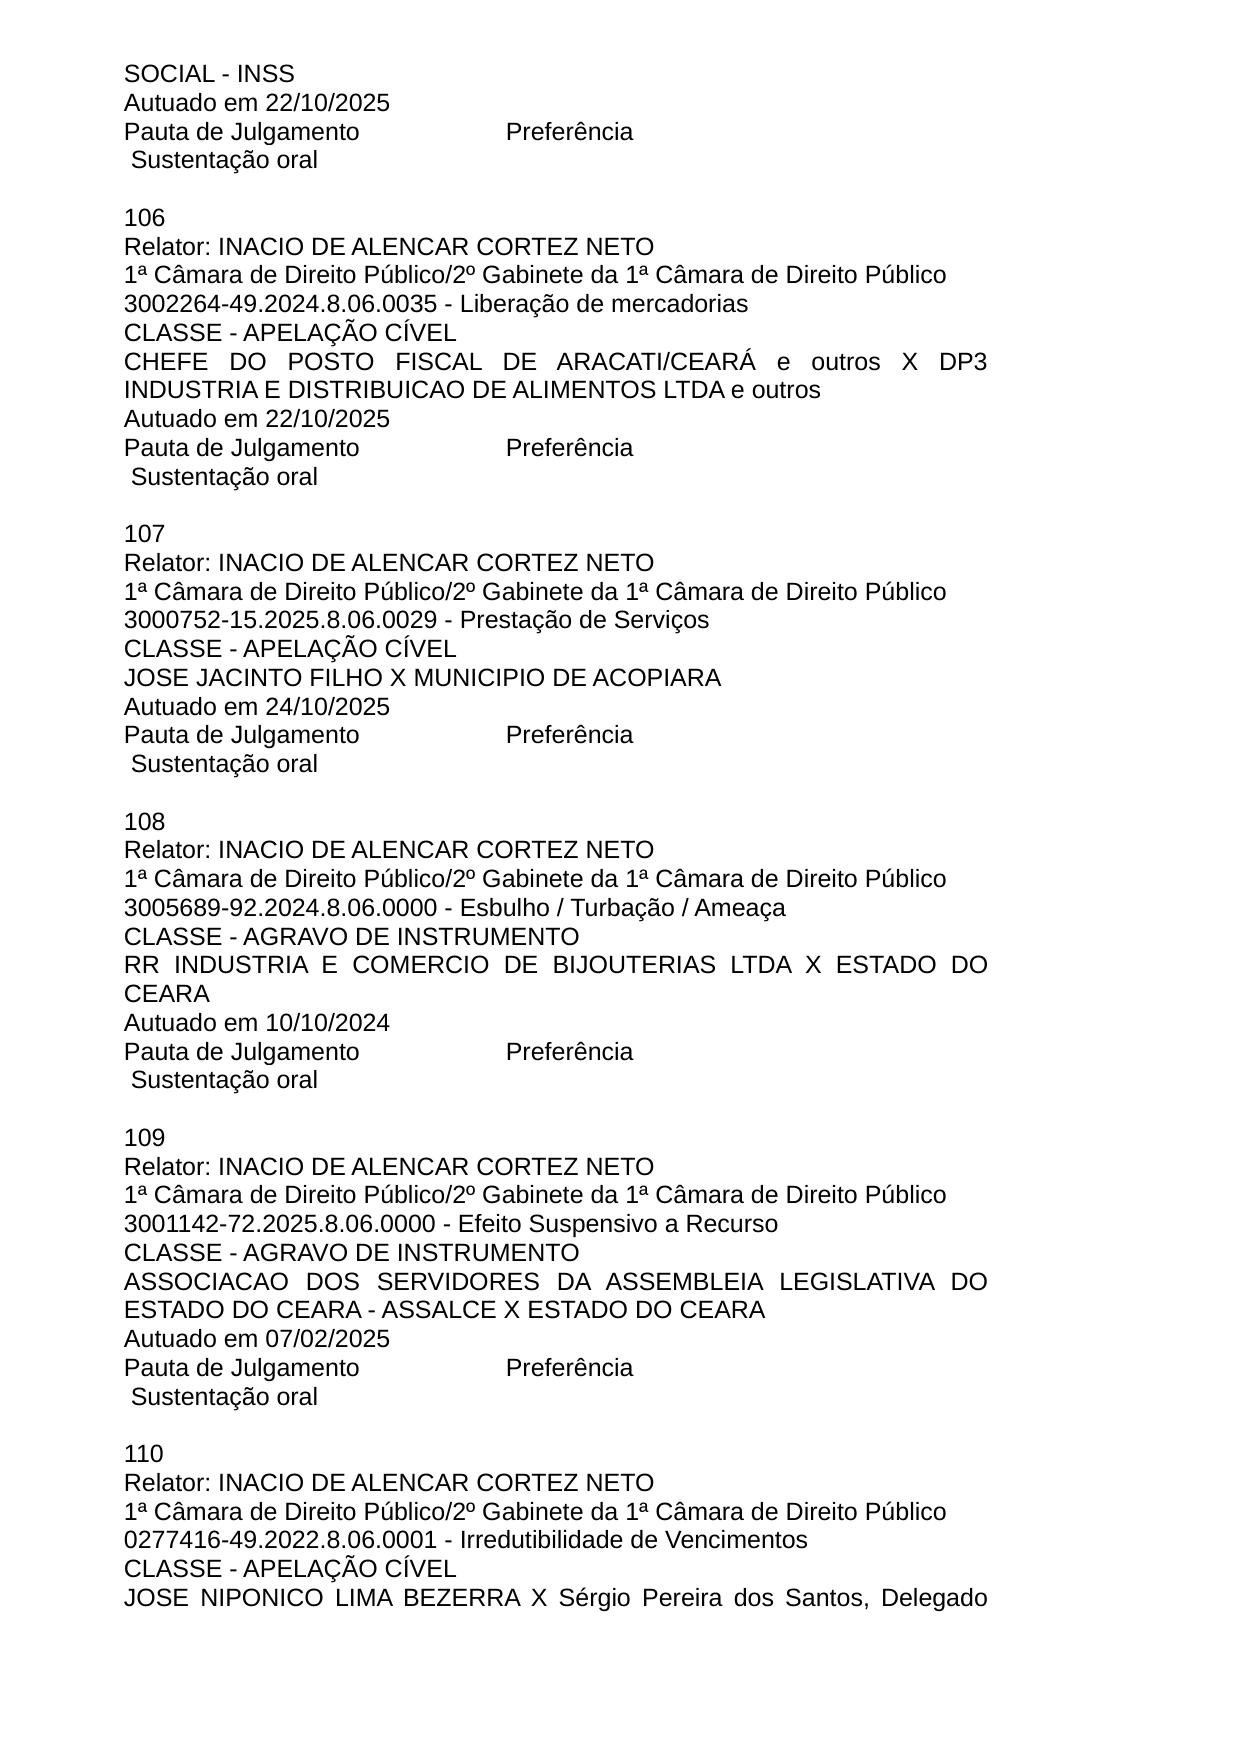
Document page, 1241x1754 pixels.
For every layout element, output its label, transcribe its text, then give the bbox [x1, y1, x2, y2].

text 0277416-49.2022.8.06.0001 - Irredutibilidade de Vencimentos [124, 1525, 989, 1554]
text Sustentação oral [124, 1065, 989, 1094]
text Pauta de Julgamento Preferência [124, 433, 989, 462]
text 1ª Câmara de Direito Público/2º Gabinete da 1ª Câmara de Direito Público [124, 260, 989, 289]
text CLASSE - APELAÇÃO CÍVEL [124, 318, 989, 347]
text 1ª Câmara de Direito Público/2º Gabinete da 1ª Câmara de Direito Público [124, 1497, 989, 1525]
text Autuado em 24/10/2025 [124, 692, 989, 720]
text 108 [124, 807, 989, 835]
text Sustentação oral [124, 145, 989, 174]
text 3001142-72.2025.8.06.0000 - Efeito Suspensivo a Recurso [124, 1209, 989, 1238]
text Pauta de Julgamento Preferência [124, 117, 989, 145]
text CHEFE DO POSTO FISCAL DE ARACATI/CEARÁ e outros X DP3 INDUSTRIA E DISTRIBUICAO DE ALIMENTOS LTDA e outros [124, 347, 989, 404]
text Pauta de Julgamento Preferência [124, 1353, 989, 1382]
text RR INDUSTRIA E COMERCIO DE BIJOUTERIAS LTDA X ESTADO DO CEARA [124, 950, 989, 1008]
text Sustentação oral [124, 749, 989, 778]
text ASSOCIACAO DOS SERVIDORES DA ASSEMBLEIA LEGISLATIVA DO ESTADO DO CEARA - ASSALCE X ESTADO DO CEARA [124, 1267, 989, 1324]
text Autuado em 22/10/2025 [124, 88, 989, 117]
text 109 [124, 1123, 989, 1152]
text CLASSE - APELAÇÃO CÍVEL [124, 634, 989, 663]
text Autuado em 22/10/2025 [124, 404, 989, 433]
text Autuado em 10/10/2024 [124, 1008, 989, 1037]
text Relator: INACIO DE ALENCAR CORTEZ NETO [124, 1468, 989, 1497]
text 106 [124, 203, 989, 232]
text Relator: INACIO DE ALENCAR CORTEZ NETO [124, 1152, 989, 1180]
text CLASSE - AGRAVO DE INSTRUMENTO [124, 1238, 989, 1267]
text Relator: INACIO DE ALENCAR CORTEZ NETO [124, 232, 989, 260]
text CLASSE - APELAÇÃO CÍVEL [124, 1554, 989, 1583]
text JOSE NIPONICO LIMA BEZERRA X Sérgio Pereira dos Santos, Delegado [124, 1583, 989, 1612]
text Sustentação oral [124, 1382, 989, 1410]
text JOSE JACINTO FILHO X MUNICIPIO DE ACOPIARA [124, 663, 989, 692]
text SOCIAL - INSS [124, 59, 989, 88]
text Autuado em 07/02/2025 [124, 1324, 989, 1353]
text 1ª Câmara de Direito Público/2º Gabinete da 1ª Câmara de Direito Público [124, 864, 989, 893]
text Relator: INACIO DE ALENCAR CORTEZ NETO [124, 548, 989, 577]
text Pauta de Julgamento Preferência [124, 1037, 989, 1065]
text CLASSE - AGRAVO DE INSTRUMENTO [124, 922, 989, 950]
text Relator: INACIO DE ALENCAR CORTEZ NETO [124, 835, 989, 864]
text 3002264-49.2024.8.06.0035 - Liberação de mercadorias [124, 289, 989, 318]
text 107 [124, 519, 989, 548]
text Sustentação oral [124, 462, 989, 490]
text Pauta de Julgamento Preferência [124, 720, 989, 749]
text 3000752-15.2025.8.06.0029 - Prestação de Serviços [124, 605, 989, 634]
text 110 [124, 1439, 989, 1468]
text 3005689-92.2024.8.06.0000 - Esbulho / Turbação / Ameaça [124, 893, 989, 922]
text 1ª Câmara de Direito Público/2º Gabinete da 1ª Câmara de Direito Público [124, 577, 989, 605]
text 1ª Câmara de Direito Público/2º Gabinete da 1ª Câmara de Direito Público [124, 1180, 989, 1209]
